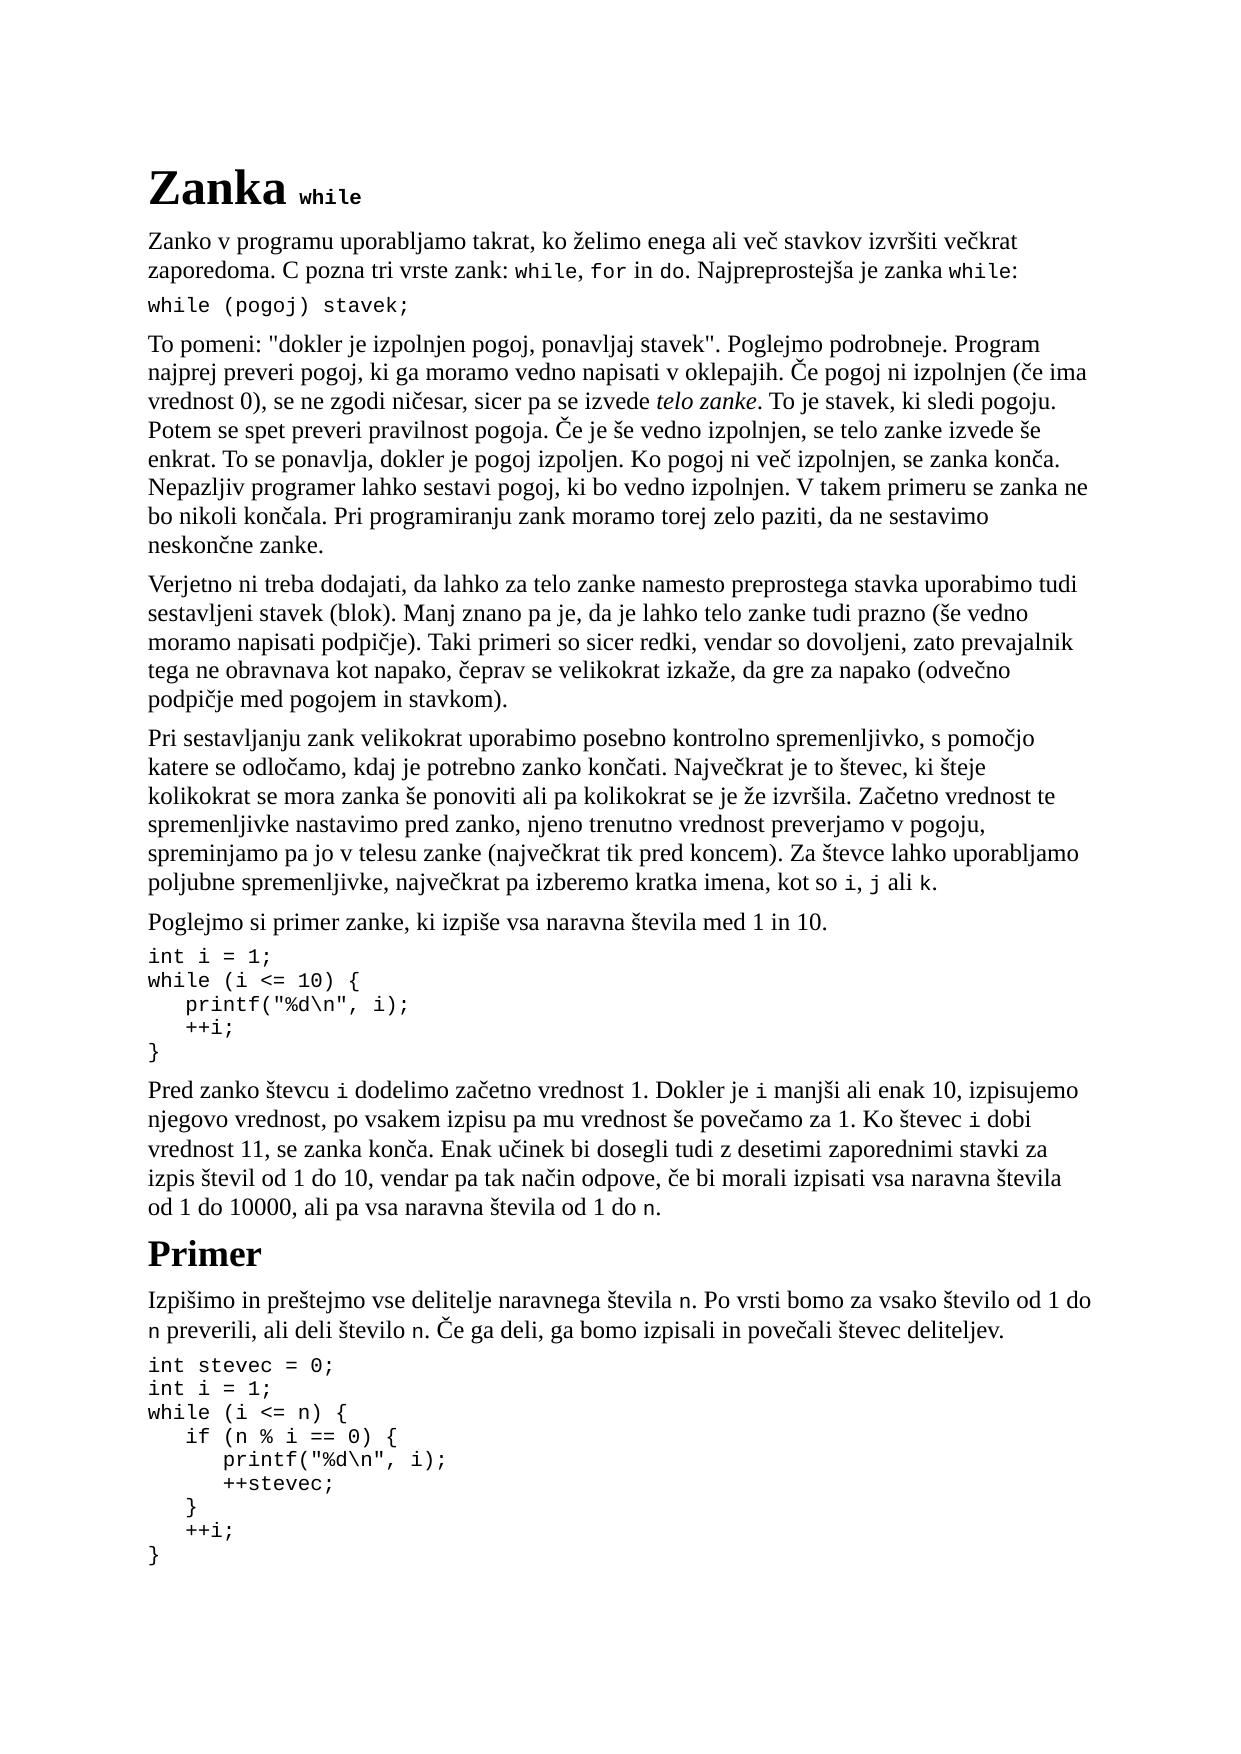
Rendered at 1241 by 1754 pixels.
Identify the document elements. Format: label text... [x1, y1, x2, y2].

text } [148, 1497, 1093, 1520]
text ++stevec; [148, 1473, 1093, 1497]
text int i = 1; [148, 1378, 1093, 1402]
text printf("%d\n", i); [148, 993, 1093, 1017]
text To pomeni: "dokler je izpolnjen pogoj, ponavljaj stavek". Poglejmo podrobneje. Program najprej preveri pogoj, ki ga moramo vedno napisati v oklepajih. Če pogoj ni izpolnjen (če ima vrednost 0), se ne zgodi ničesar, sicer pa se izvede telo zanke. To je stavek, ki sledi pogoju. Potem se spet preveri pravilnost pogoja. Če je še vedno izpolnjen, se telo zanke izvede še enkrat. To se ponavlja, dokler je pogoj izpoljen. Ko pogoj ni več izpolnjen, se zanka konča. Nepazljiv programer lahko sestavi pogoj, ki bo vedno izpolnjen. V takem primeru se zanka ne bo nikoli končala. Pri programiranju zank moramo torej zelo paziti, da ne sestavimo neskončne zanke. [148, 329, 1093, 559]
text Primer [148, 1232, 1093, 1275]
text int stevec = 0; [148, 1355, 1093, 1378]
text while (i <= n) { [148, 1402, 1093, 1426]
text Pred zanko števcu i dodelimo začetno vrednost 1. Dokler je i manjši ali enak 10, izpisujemo njegovo vrednost, po vsakem izpisu pa mu vrednost še povečamo za 1. Ko števec i dobi vrednost 11, se zanka konča. Enak učinek bi dosegli tudi z desetimi zaporednimi stavki za izpis števil od 1 do 10, vendar pa tak način odpove, če bi morali izpisati vsa naravna števila od 1 do 10000, ali pa vsa naravna števila od 1 do n. [148, 1075, 1093, 1221]
text Zanka while [148, 158, 1093, 216]
text ++i; [148, 1520, 1093, 1544]
text Pri sestavljanju zank velikokrat uporabimo posebno kontrolno spremenljivko, s pomočjo katere se odločamo, kdaj je potrebno zanko končati. Največkrat je to števec, ki šteje kolikokrat se mora zanka še ponoviti ali pa kolikokrat se je že izvršila. Začetno vrednost te spremenljivke nastavimo pred zanko, njeno trenutno vrednost preverjamo v pogoju, spreminjamo pa jo v telesu zanke (največkrat tik pred koncem). Za števce lahko uporabljamo poljubne spremenljivke, največkrat pa izberemo kratka imena, kot so i, j ali k. [148, 723, 1093, 897]
text while (i <= 10) { [148, 970, 1093, 993]
text Poglejmo si primer zanke, ki izpiše vsa naravna števila med 1 in 10. [148, 907, 1093, 936]
text while (pogoj) stavek; [148, 295, 1093, 318]
text printf("%d\n", i); [148, 1449, 1093, 1473]
text ++i; [148, 1017, 1093, 1041]
text Zanko v programu uporabljamo takrat, ko želimo enega ali več stavkov izvršiti večkrat zaporedoma. C pozna tri vrste zank: while, for in do. Najpreprostejša je zanka while: [148, 226, 1093, 284]
text if (n % i == 0) { [148, 1426, 1093, 1449]
text Izpišimo in preštejmo vse delitelje naravnega števila n. Po vrsti bomo za vsako število od 1 do n preverili, ali deli število n. Če ga deli, ga bomo izpisali in povečali števec deliteljev. [148, 1285, 1093, 1344]
text } [148, 1041, 1093, 1064]
text Verjetno ni treba dodajati, da lahko za telo zanke namesto preprostega stavka uporabimo tudi sestavljeni stavek (blok). Manj znano pa je, da je lahko telo zanke tudi prazno (še vedno moramo napisati podpičje). Taki primeri so sicer redki, vendar so dovoljeni, zato prevajalnik tega ne obravnava kot napako, čeprav se velikokrat izkaže, da gre za napako (odvečno podpičje med pogojem in stavkom). [148, 569, 1093, 713]
text } [148, 1544, 1093, 1567]
text int i = 1; [148, 946, 1093, 970]
